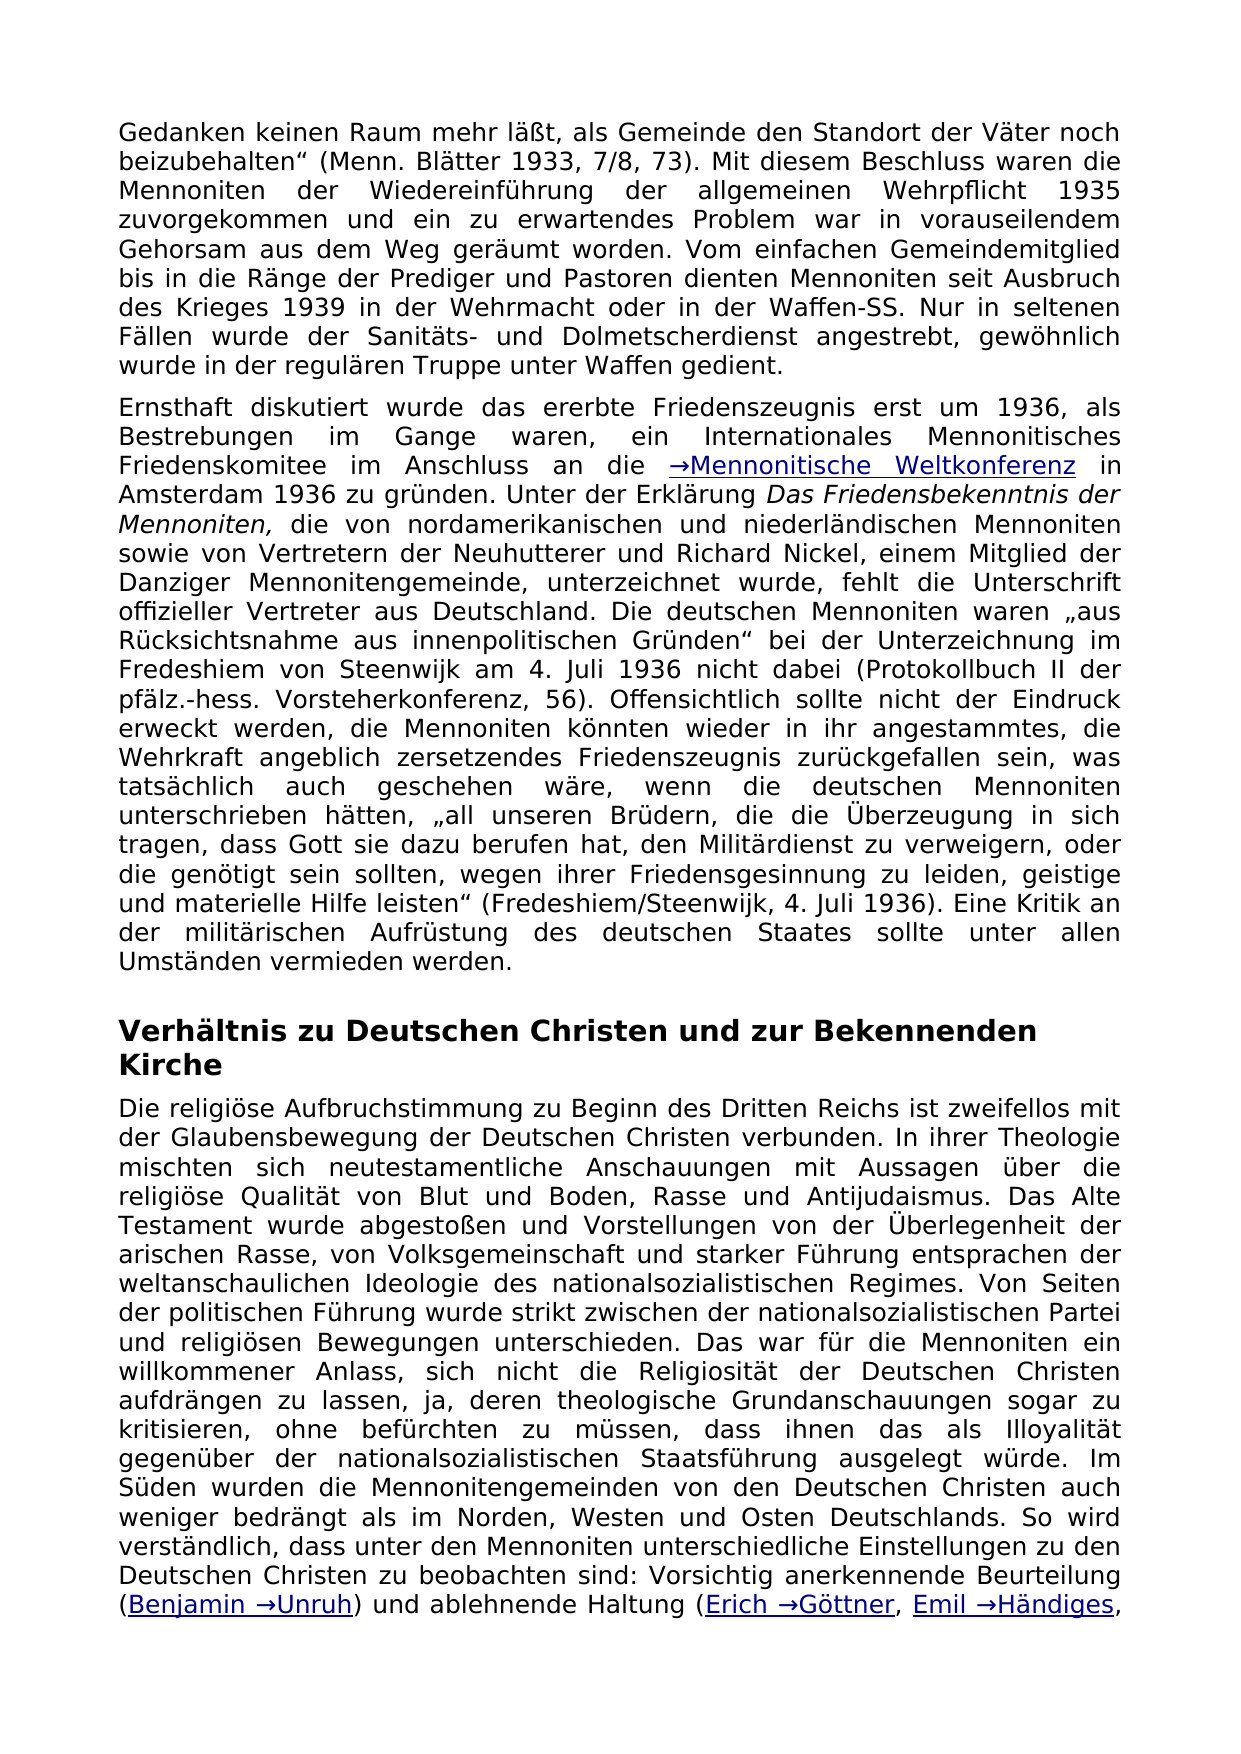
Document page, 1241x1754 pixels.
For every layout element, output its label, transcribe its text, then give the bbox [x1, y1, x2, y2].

text Ernsthaft diskutiert wurde das ererbte Friedenszeugnis erst um 1936, als Bestrebungen im Gange waren, ein Internationales Mennonitisches Friedenskomitee im Anschluss an die →Mennonitische Weltkonferenz in Amsterdam 1936 zu gründen. Unter der Erklärung Das Friedensbekenntnis der Mennoniten, die von nordamerikanischen und niederländischen Mennoniten sowie von Vertretern der Neuhutterer und Richard Nickel, einem Mitglied der Danziger Mennonitengemeinde, unterzeichnet wurde, fehlt die Unterschrift offizieller Vertreter aus Deutschland. Die deutschen Mennoniten waren „aus Rücksichtsnahme aus innenpolitischen Gründen“ bei der Unterzeichnung im Fredeshiem von Steenwijk am 4. Juli 1936 nicht dabei (Protokollbuch II der pfälz.-hess. Vorsteherkonferenz, 56). Offensichtlich sollte nicht der Eindruck erweckt werden, die Mennoniten könnten wieder in ihr angestammtes, die Wehrkraft angeblich zersetzendes Friedenszeugnis zurückgefallen sein, was tatsächlich auch geschehen wäre, wenn die deutschen Mennoniten unterschrieben hätten, „all unseren Brüdern, die die Überzeugung in sich tragen, dass Gott sie dazu berufen hat, den Militärdienst zu verweigern, oder die genötigt sein sollten, wegen ihrer Friedensgesinnung zu leiden, geistige und materielle Hilfe leisten“ (Fredeshiem/Steenwijk, 4. Juli 1936). Eine Kritik an der militärischen Aufrüstung des deutschen Staates sollte unter allen Umständen vermieden werden. [118, 393, 1122, 976]
text Die religiöse Aufbruchstimmung zu Beginn des Dritten Reichs ist zweifellos mit der Glaubensbewegung der Deutschen Christen verbunden. In ihrer Theologie mischten sich neutestamentliche Anschauungen mit Aussagen über die religiöse Qualität von Blut und Boden, Rasse und Antijudaismus. Das Alte Testament wurde abgestoßen und Vorstellungen von der Überlegenheit der arischen Rasse, von Volksgemeinschaft und starker Führung entsprachen der weltanschaulichen Ideologie des nationalsozialistischen Regimes. Von Seiten der politischen Führung wurde strikt zwischen der nationalsozialistischen Partei und religiösen Bewegungen unterschieden. Das war für die Mennoniten ein willkommener Anlass, sich nicht die Religiosität der Deutschen Christen aufdrängen zu lassen, ja, deren theologische Grundanschauungen sogar zu kritisieren, ohne befürchten zu müssen, dass ihnen das als Illoyalität gegenüber der nationalsozialistischen Staatsführung ausgelegt würde. Im Süden wurden die Mennonitengemeinden von den Deutschen Christen auch weniger bedrängt als im Norden, Westen und Osten Deutschlands. So wird verständlich, dass unter den Mennoniten unterschiedliche Einstellungen zu den Deutschen Christen zu beobachten sind: Vorsichtig anerkennende Beurteilung (Benjamin →Unruh) und ablehnende Haltung (Erich →Göttner, Emil →Händiges, [118, 1094, 1122, 1619]
subtitle Verhältnis zu Deutschen Christen und zur Bekennenden Kirche [118, 1014, 1122, 1082]
text Gedanken keinen Raum mehr läßt, als Gemeinde den Standort der Väter noch beizubehalten“ (Menn. Blätter 1933, 7/8, 73). Mit diesem Beschluss waren die Mennoniten der Wiedereinführung der allgemeinen Wehrpflicht 1935 zuvorgekommen und ein zu erwartendes Problem war in vorauseilendem Gehorsam aus dem Weg geräumt worden. Vom einfachen Gemeindemitglied bis in die Ränge der Prediger und Pastoren dienten Mennoniten seit Ausbruch des Krieges 1939 in der Wehrmacht oder in der Waffen-SS. Nur in seltenen Fällen wurde der Sanitäts- und Dolmetscherdienst angestrebt, gewöhnlich wurde in der regulären Truppe unter Waffen gedient. [118, 118, 1122, 381]
